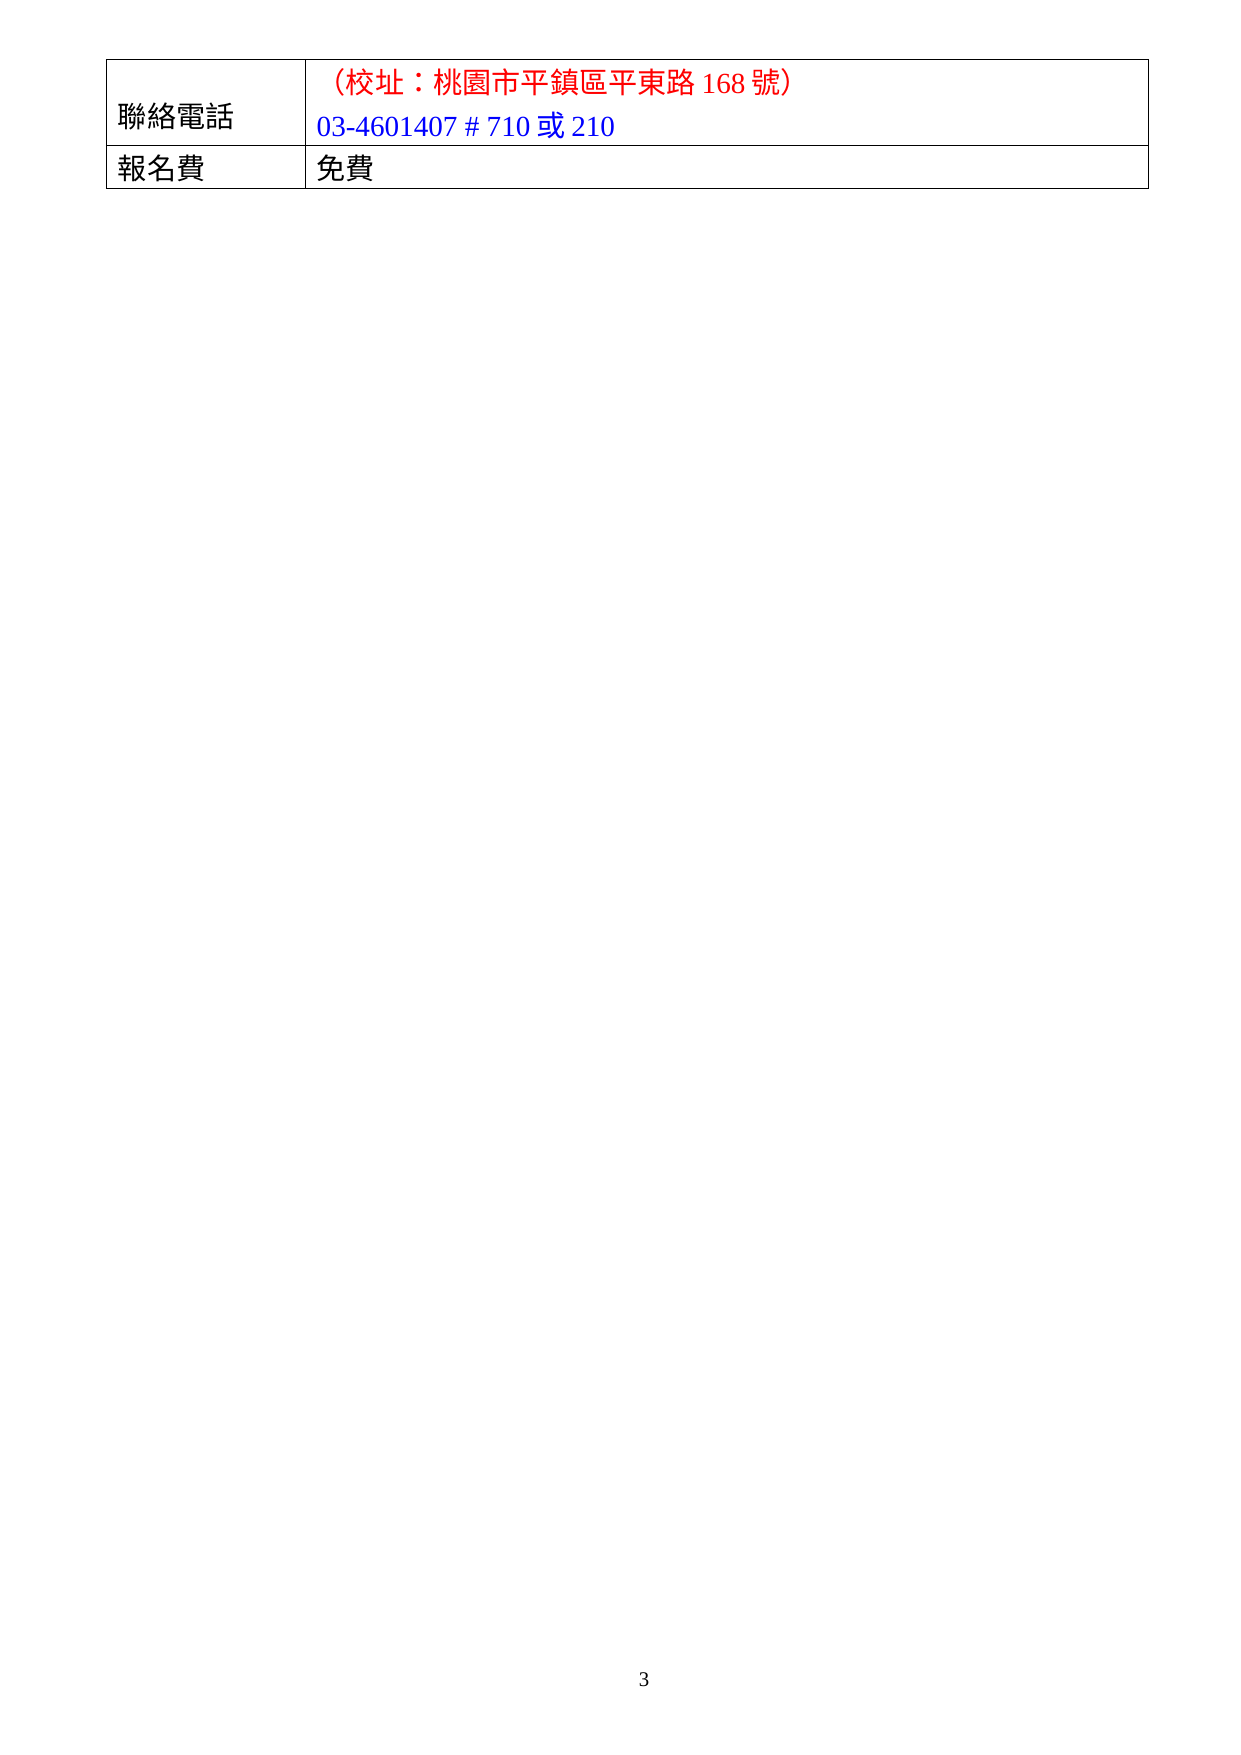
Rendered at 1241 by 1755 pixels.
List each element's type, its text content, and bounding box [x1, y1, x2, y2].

table_cell （校址：桃園市平鎮區平東路168號） 03-4601407 # 710或210 [306, 60, 1148, 145]
table_cell 聯絡電話 [107, 60, 305, 145]
table_cell 免費 [306, 146, 1148, 188]
table_cell 報名費 [107, 146, 305, 188]
